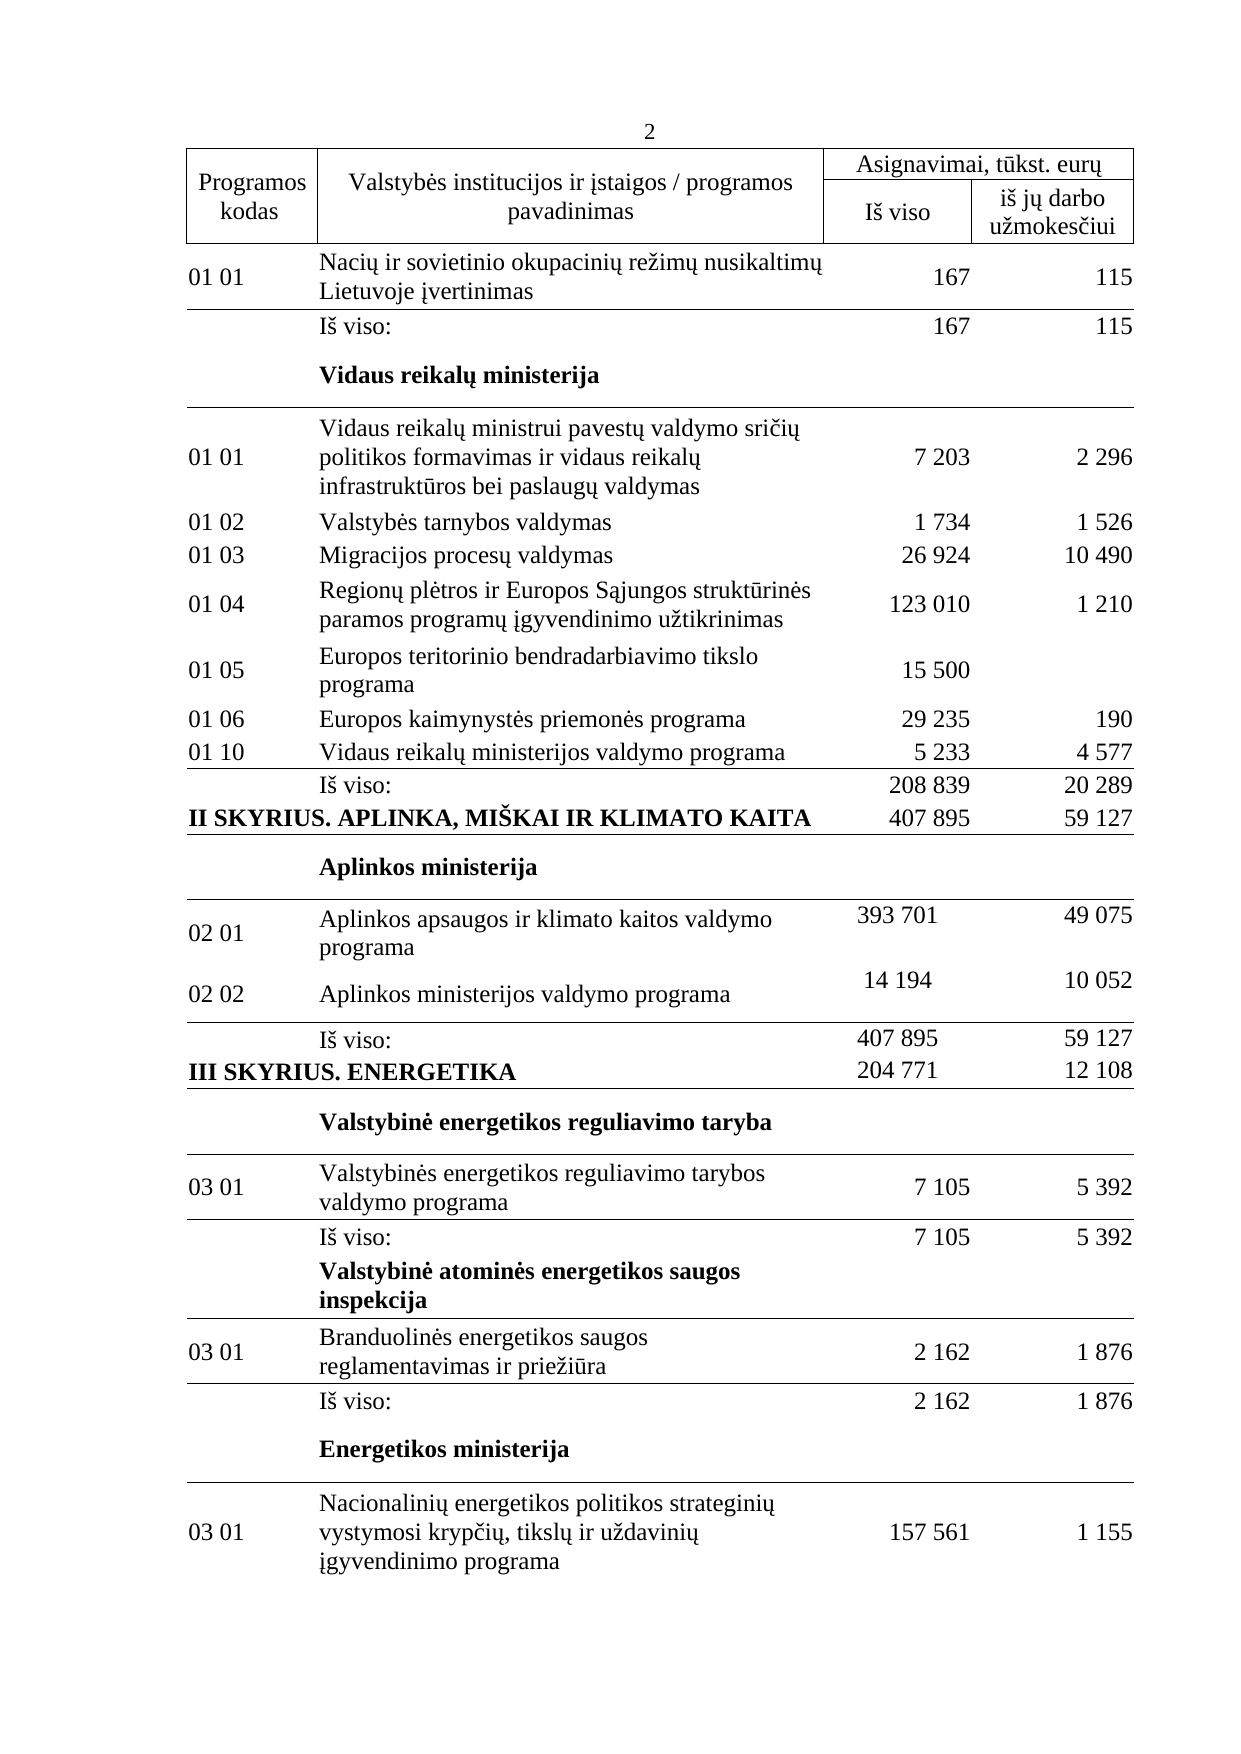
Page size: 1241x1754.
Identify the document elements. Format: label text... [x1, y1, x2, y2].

table_cell Vidaus reikalų ministerijos valdymo programa [318, 735, 824, 768]
table_cell [824, 1089, 971, 1153]
table_cell 1 155 [971, 1483, 1134, 1580]
table_cell 167 [824, 244, 971, 308]
table_cell 123 010 [824, 571, 971, 637]
table_cell 49 075 [971, 900, 1134, 965]
table_cell Branduolinės energetikos saugos reglamentavimas ir priežiūra [318, 1319, 824, 1383]
table_cell 14 194 [824, 965, 971, 1022]
table_cell 03 01 [187, 1483, 318, 1580]
table_cell Aplinkos ministerija [318, 835, 824, 899]
table_cell 407 895 [824, 801, 971, 833]
table_cell [971, 1089, 1134, 1153]
table_cell Migracijos procesų valdymas [318, 538, 824, 571]
table_cell Nacionalinių energetikos politikos strateginių vystymosi krypčių, tikslų ir uždavinių įgyvendinimo programa [318, 1483, 824, 1580]
table_cell 7 105 [824, 1155, 971, 1219]
table_cell [824, 1252, 971, 1318]
table_cell [187, 310, 318, 341]
table_cell 190 [971, 702, 1134, 735]
table_cell 1 734 [824, 505, 971, 538]
table_cell 1 876 [971, 1384, 1134, 1416]
table_cell II SKYRIUS. APLINKA, MIŠKAI IR KLIMATO KAITA [187, 801, 824, 833]
table_cell 02 02 [187, 965, 318, 1022]
table_cell Aplinkos ministerijos valdymo programa [318, 965, 824, 1022]
table_cell [187, 1023, 318, 1055]
table_cell 12 108 [971, 1055, 1134, 1088]
table_cell 2 162 [824, 1319, 971, 1383]
table_cell 10 052 [971, 965, 1134, 1022]
table_cell [187, 1252, 318, 1318]
table_cell [187, 835, 318, 899]
table_cell III SKYRIUS. ENERGETIKA [187, 1055, 824, 1088]
table_cell Europos kaimynystės priemonės programa [318, 702, 824, 735]
table_cell Iš viso: [318, 769, 824, 801]
table_cell 167 [824, 310, 971, 341]
table_cell [971, 1252, 1134, 1318]
table_cell 02 01 [187, 900, 318, 965]
table_cell [824, 835, 971, 899]
table_cell [971, 341, 1134, 407]
table_cell Energetikos ministerija [318, 1416, 824, 1482]
table_header Valstybės institucijos ir įstaigos / programos pavadinimas [318, 149, 823, 243]
table_cell Iš viso: [318, 1384, 824, 1416]
table_cell 59 127 [971, 801, 1134, 833]
table_cell 01 01 [187, 244, 318, 308]
table_cell Valstybinė atominės energetikos saugos inspekcija [318, 1252, 824, 1318]
table_cell 01 06 [187, 702, 318, 735]
table_cell 2 162 [824, 1384, 971, 1416]
table_header Asignavimai, tūkst. eurų [824, 149, 1133, 179]
table_cell 01 02 [187, 505, 318, 538]
table_cell Europos teritorinio bendradarbiavimo tikslo programa [318, 637, 824, 702]
table_cell Nacių ir sovietinio okupacinių režimų nusikaltimų Lietuvoje įvertinimas [318, 244, 824, 308]
table_cell Iš viso: [318, 1220, 824, 1252]
table_cell 01 10 [187, 735, 318, 768]
table_cell [187, 1089, 318, 1153]
table_cell Valstybinės energetikos reguliavimo tarybos valdymo programa [318, 1155, 824, 1219]
table_cell 1 210 [971, 571, 1134, 637]
table_cell [187, 1220, 318, 1252]
table_cell 115 [971, 310, 1134, 341]
table_cell 03 01 [187, 1155, 318, 1219]
table_cell [187, 341, 318, 407]
table_cell [971, 835, 1134, 899]
table_cell [187, 1384, 318, 1416]
table_cell 26 924 [824, 538, 971, 571]
table_cell Aplinkos apsaugos ir klimato kaitos valdymo programa [318, 900, 824, 965]
table_cell [824, 341, 971, 407]
table_cell 29 235 [824, 702, 971, 735]
table_cell 7 105 [824, 1220, 971, 1252]
table_cell 01 05 [187, 637, 318, 702]
table_cell 15 500 [824, 637, 971, 702]
table_cell Iš viso [824, 180, 971, 243]
table_cell 1 526 [971, 505, 1134, 538]
table_cell [971, 1416, 1134, 1482]
table_cell 157 561 [824, 1483, 971, 1580]
table_cell Valstybinė energetikos reguliavimo taryba [318, 1089, 824, 1153]
table_cell 01 03 [187, 538, 318, 571]
table_cell iš jų darbo užmokesčiui [972, 180, 1133, 243]
table_cell 204 771 [824, 1055, 971, 1088]
table_cell [824, 1416, 971, 1482]
table_cell 10 490 [971, 538, 1134, 571]
table_cell 2 296 [971, 408, 1134, 505]
table_cell [187, 769, 318, 801]
table_header Programos kodas [187, 149, 317, 243]
table_cell 7 203 [824, 408, 971, 505]
table_cell 20 289 [971, 769, 1134, 801]
table_cell [187, 1416, 318, 1482]
table_cell 5 392 [971, 1155, 1134, 1219]
table_cell 393 701 [824, 900, 971, 965]
table_cell 01 01 [187, 408, 318, 505]
table_cell Regionų plėtros ir Europos Sąjungos struktūrinės paramos programų įgyvendinimo užtikrinimas [318, 571, 824, 637]
table_cell [971, 637, 1134, 702]
table_cell 59 127 [971, 1023, 1134, 1055]
table_cell 5 233 [824, 735, 971, 768]
table_cell Iš viso: [318, 310, 824, 341]
table_cell 5 392 [971, 1220, 1134, 1252]
table_cell Vidaus reikalų ministerija [318, 341, 824, 407]
table_cell 208 839 [824, 769, 971, 801]
table_cell 407 895 [824, 1023, 971, 1055]
table_cell 1 876 [971, 1319, 1134, 1383]
table_cell 4 577 [971, 735, 1134, 768]
table_cell Vidaus reikalų ministrui pavestų valdymo sričių politikos formavimas ir vidaus reikalų infrastruktūros bei paslaugų valdymas [318, 408, 824, 505]
table_cell 01 04 [187, 571, 318, 637]
table_cell Valstybės tarnybos valdymas [318, 505, 824, 538]
table_cell 03 01 [187, 1319, 318, 1383]
table_cell Iš viso: [318, 1023, 824, 1055]
table_cell 115 [971, 244, 1134, 308]
